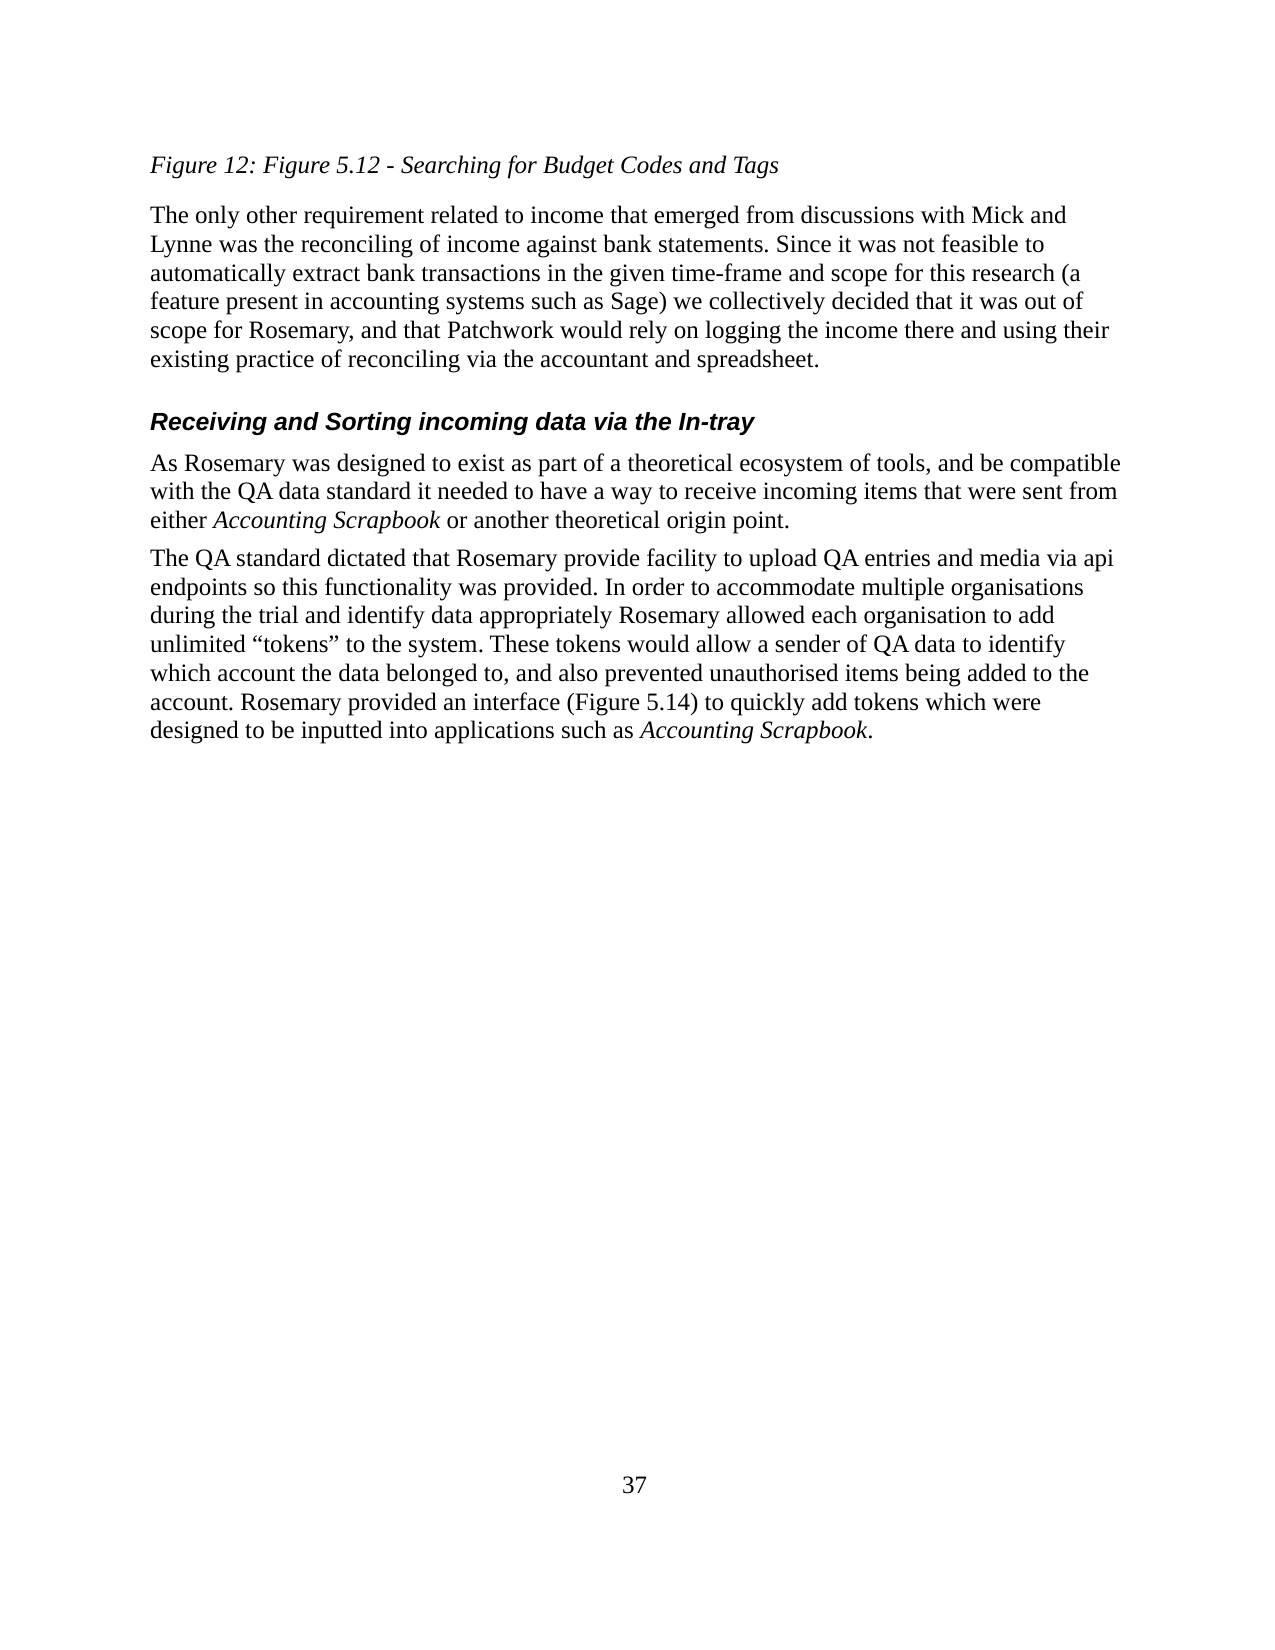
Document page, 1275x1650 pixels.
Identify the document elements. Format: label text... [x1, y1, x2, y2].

subtitle Receiving and Sorting incoming data via the In-tray [150, 407, 1125, 435]
text The only other requirement related to income that emerged from discussions with Mick and Lynne was the reconciling of income against bank statements. Since it was not feasible to automatically extract bank transactions in the given time-frame and scope for this research (a feature present in accounting systems such as Sage) we collectively decided that it was out of scope for Rosemary, and that Patchwork would rely on logging the income there and using their existing practice of reconciling via the accountant and spreadsheet. [150, 200, 1125, 373]
text Figure 12: Figure 5.12 - Searching for Budget Codes and Tags [150, 150, 1125, 179]
text The QA standard dictated that Rosemary provide facility to upload QA entries and media via api endpoints so this functionality was provided. In order to accommodate multiple organisations during the trial and identify data appropriately Rosemary allowed each organisation to add unlimited “tokens” to the system. These tokens would allow a sender of QA data to identify which account the data belonged to, and also prevented unauthorised items being added to the account. Rosemary provided an interface (Figure 5.14) to quickly add tokens which were designed to be inputted into applications such as Accounting Scrapbook. [150, 543, 1125, 744]
text As Rosemary was designed to exist as part of a theoretical ecosystem of tools, and be compatible with the QA data standard it needed to have a way to receive incoming items that were sent from either Accounting Scrapbook or another theoretical origin point. [150, 448, 1125, 534]
